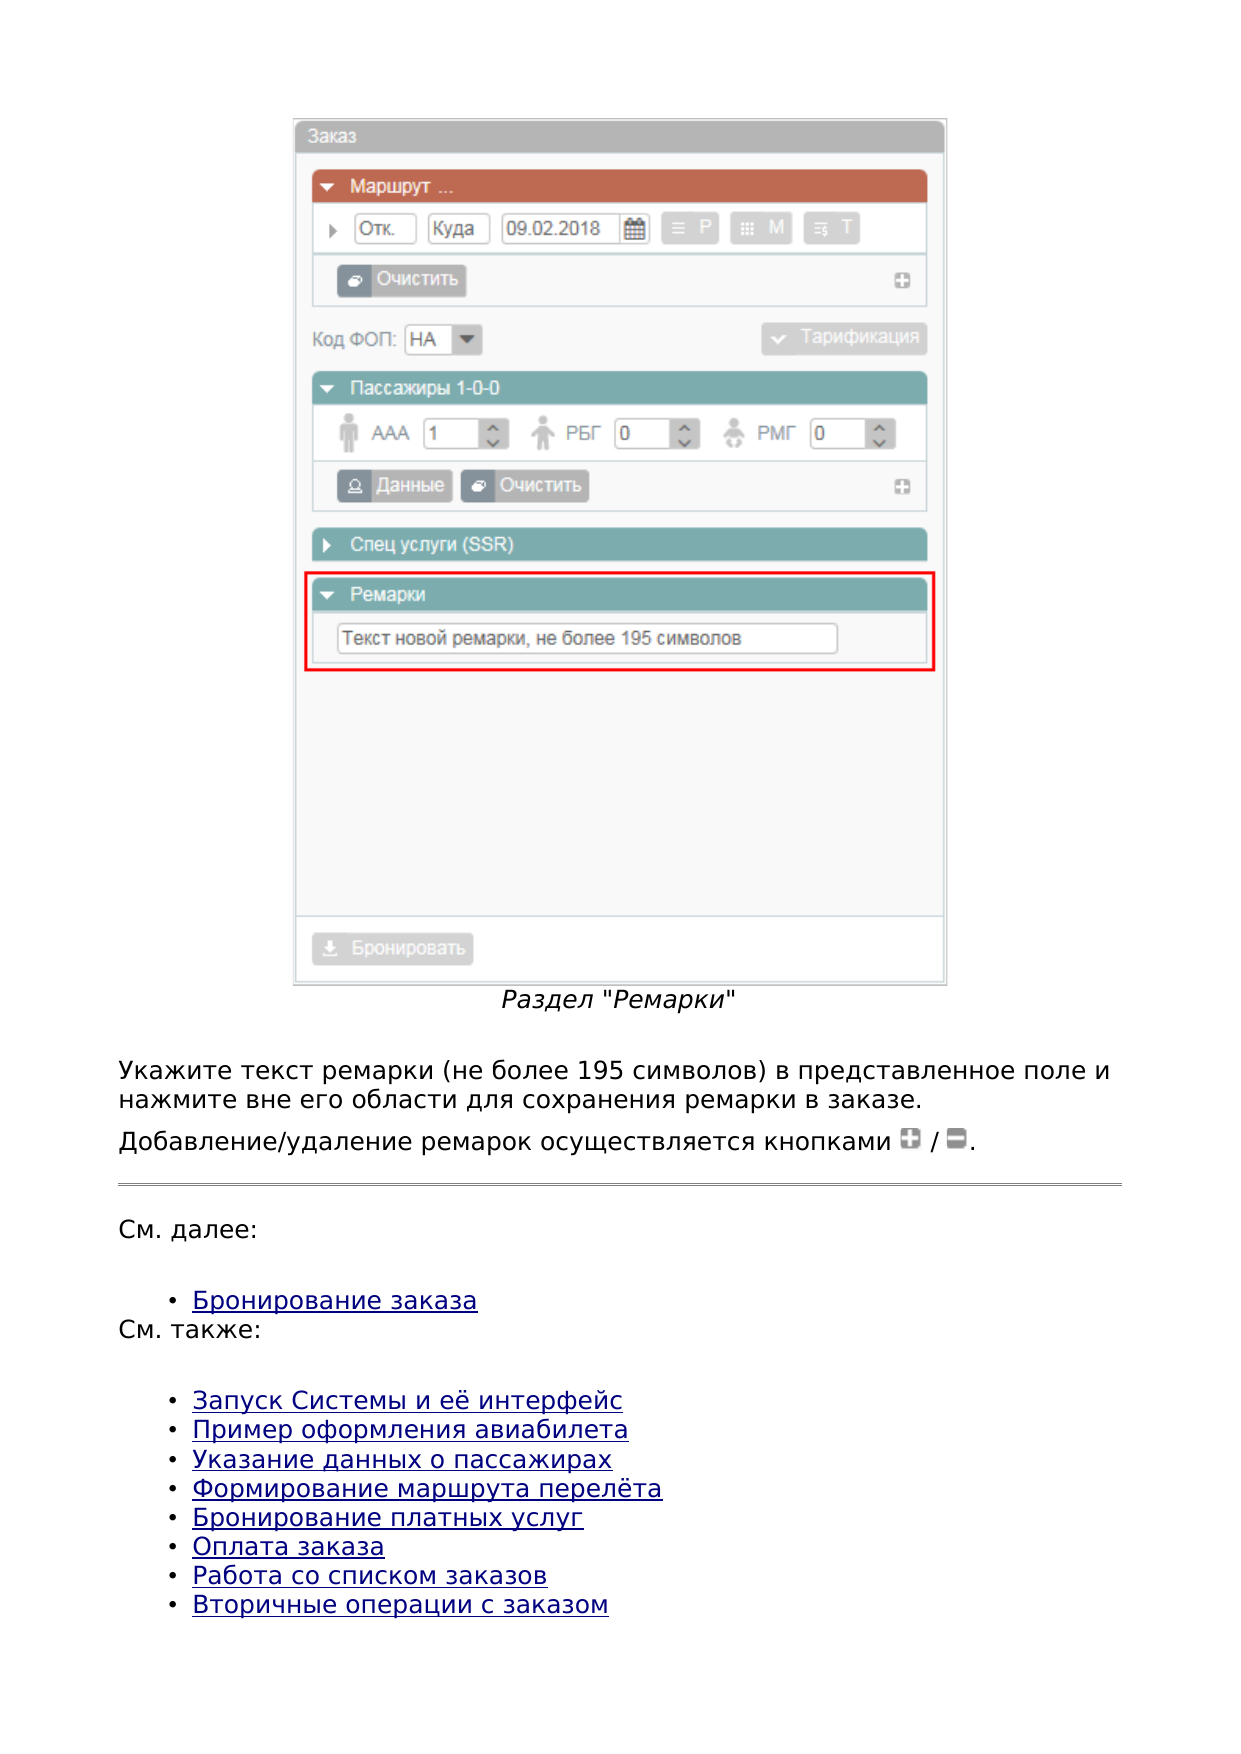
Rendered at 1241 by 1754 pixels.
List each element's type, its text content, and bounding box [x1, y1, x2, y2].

picture [292, 118, 948, 986]
list Бронирование заказа [177, 1286, 1122, 1315]
picture [900, 1128, 923, 1151]
text Раздел "Ремарки" [293, 986, 947, 1014]
text См. также: [118, 1315, 1122, 1344]
list Указание данных о пассажирах [177, 1445, 1122, 1474]
list Оплата заказа [177, 1532, 1122, 1561]
text Укажите текст ремарки (не более 195 символов) в представленное поле и нажмите вне его области для сохранения ремарки в заказе. [118, 1056, 1122, 1114]
list Работа со списком заказов [177, 1561, 1122, 1591]
list Бронирование платных услуг [177, 1503, 1122, 1532]
text См. далее: [118, 1215, 1122, 1244]
list Запуск Системы и её интерфейс [177, 1386, 1122, 1416]
picture [946, 1128, 969, 1151]
list Формирование маршрута перелёта [177, 1474, 1122, 1503]
text Добавление/удаление ремарок осуществляется кнопками / . [118, 1127, 1122, 1156]
list Пример оформления авиабилета [177, 1416, 1122, 1445]
list Вторичные операции с заказом [177, 1591, 1122, 1620]
